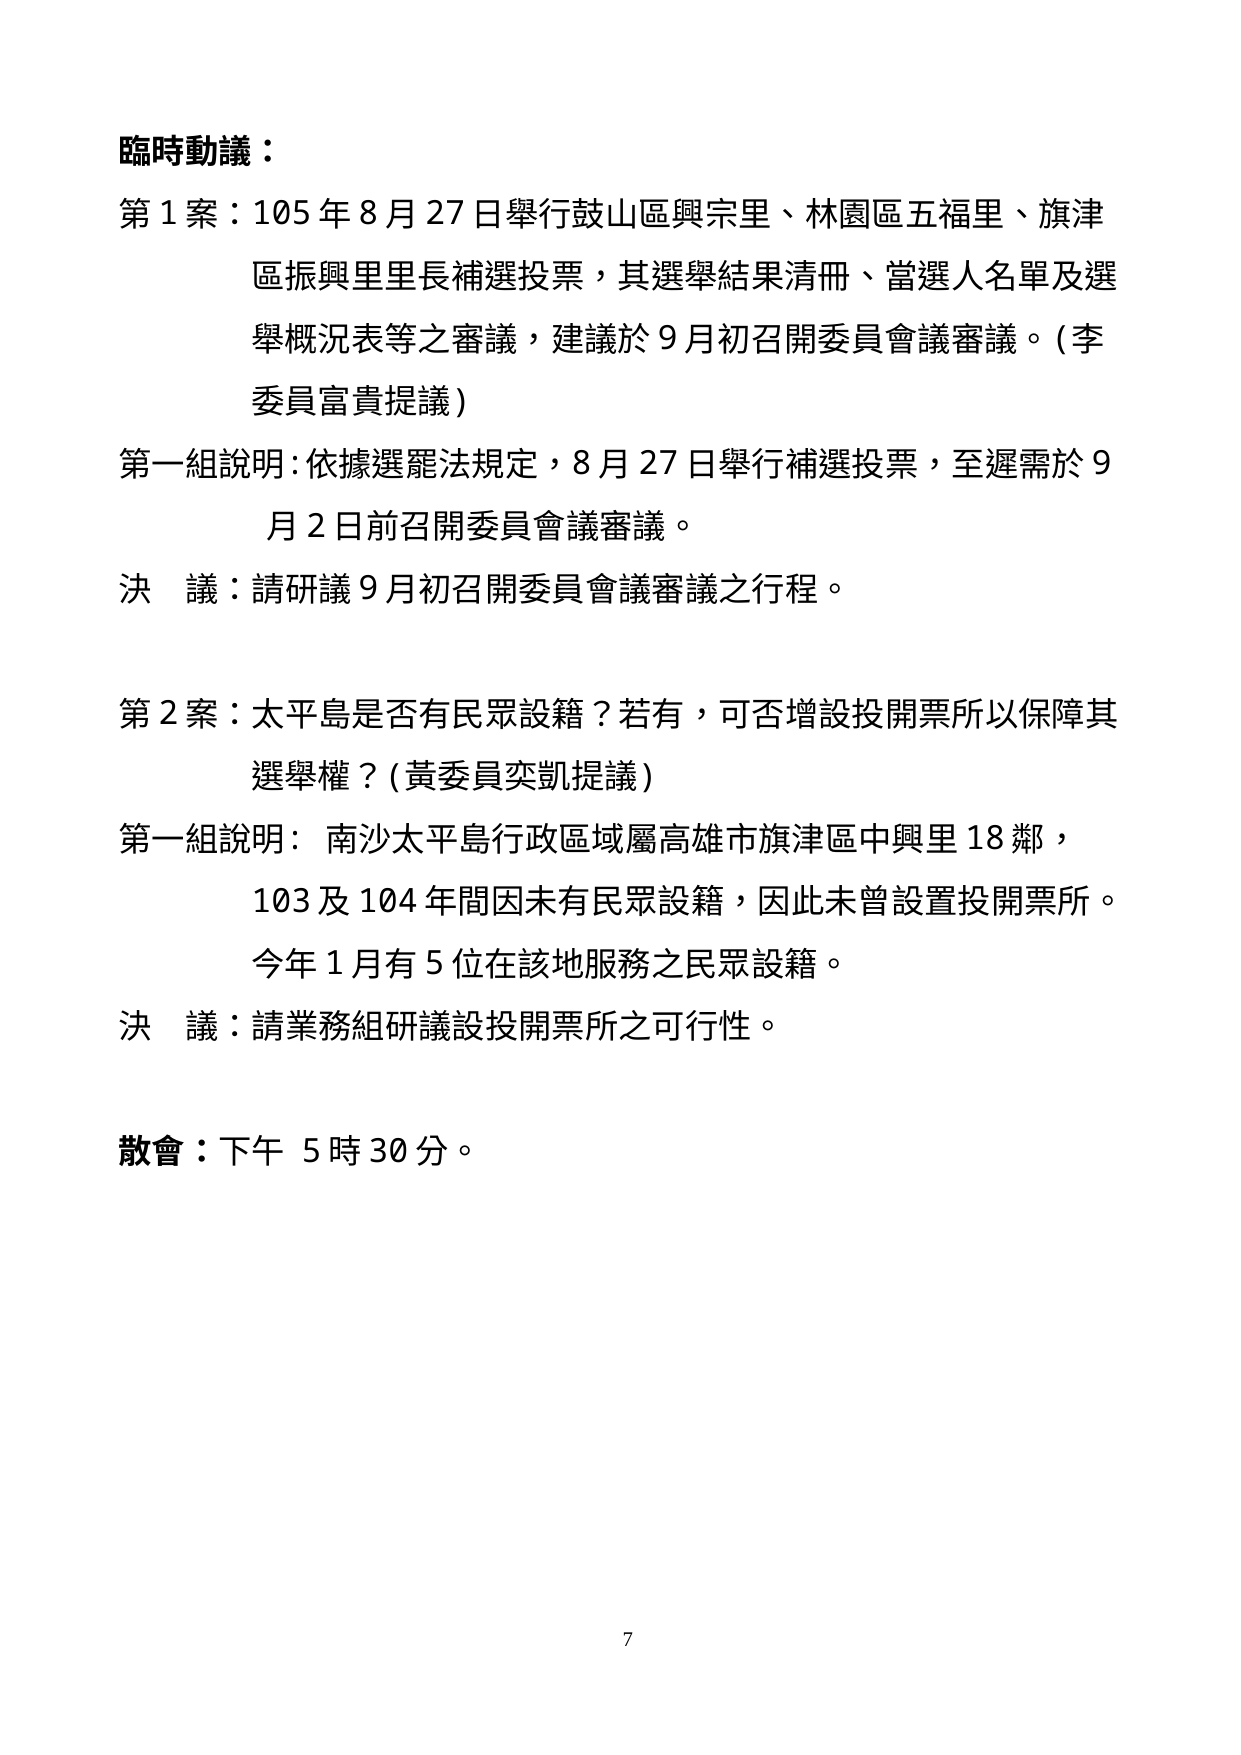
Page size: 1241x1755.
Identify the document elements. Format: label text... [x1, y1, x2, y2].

text 決 議：請業務組研議設投開票所之可行性。 [118, 983, 1137, 1045]
text 決 議：請研議9月初召開委員會議審議之行程。 [118, 545, 1137, 608]
text 散會：下午 5時30分。 [118, 1108, 1146, 1170]
text 第2案：太平島是否有民眾設籍？若有，可否增設投開票所以保障其選舉權？(黃委員奕凱提議) [118, 670, 1137, 795]
text 臨時動議： [118, 108, 1137, 170]
text 第一組說明: 南沙太平島行政區域屬高雄市旗津區中興里18鄰，103及104年間因未有民眾設籍，因此未曾設置投開票所。今年1月有5位在該地服務之民眾設籍。 [118, 795, 1137, 983]
text 第1案：105年8月27日舉行鼓山區興宗里、林園區五福里、旗津區振興里里長補選投票，其選舉結果清冊、當選人名單及選舉概況表等之審議，建議於9月初召開委員會議審議。(李委員富貴提議) [118, 170, 1137, 420]
text 第一組說明:依據選罷法規定，8月27日舉行補選投票，至遲需於9月2日前召開委員會議審議。 [118, 420, 1137, 545]
